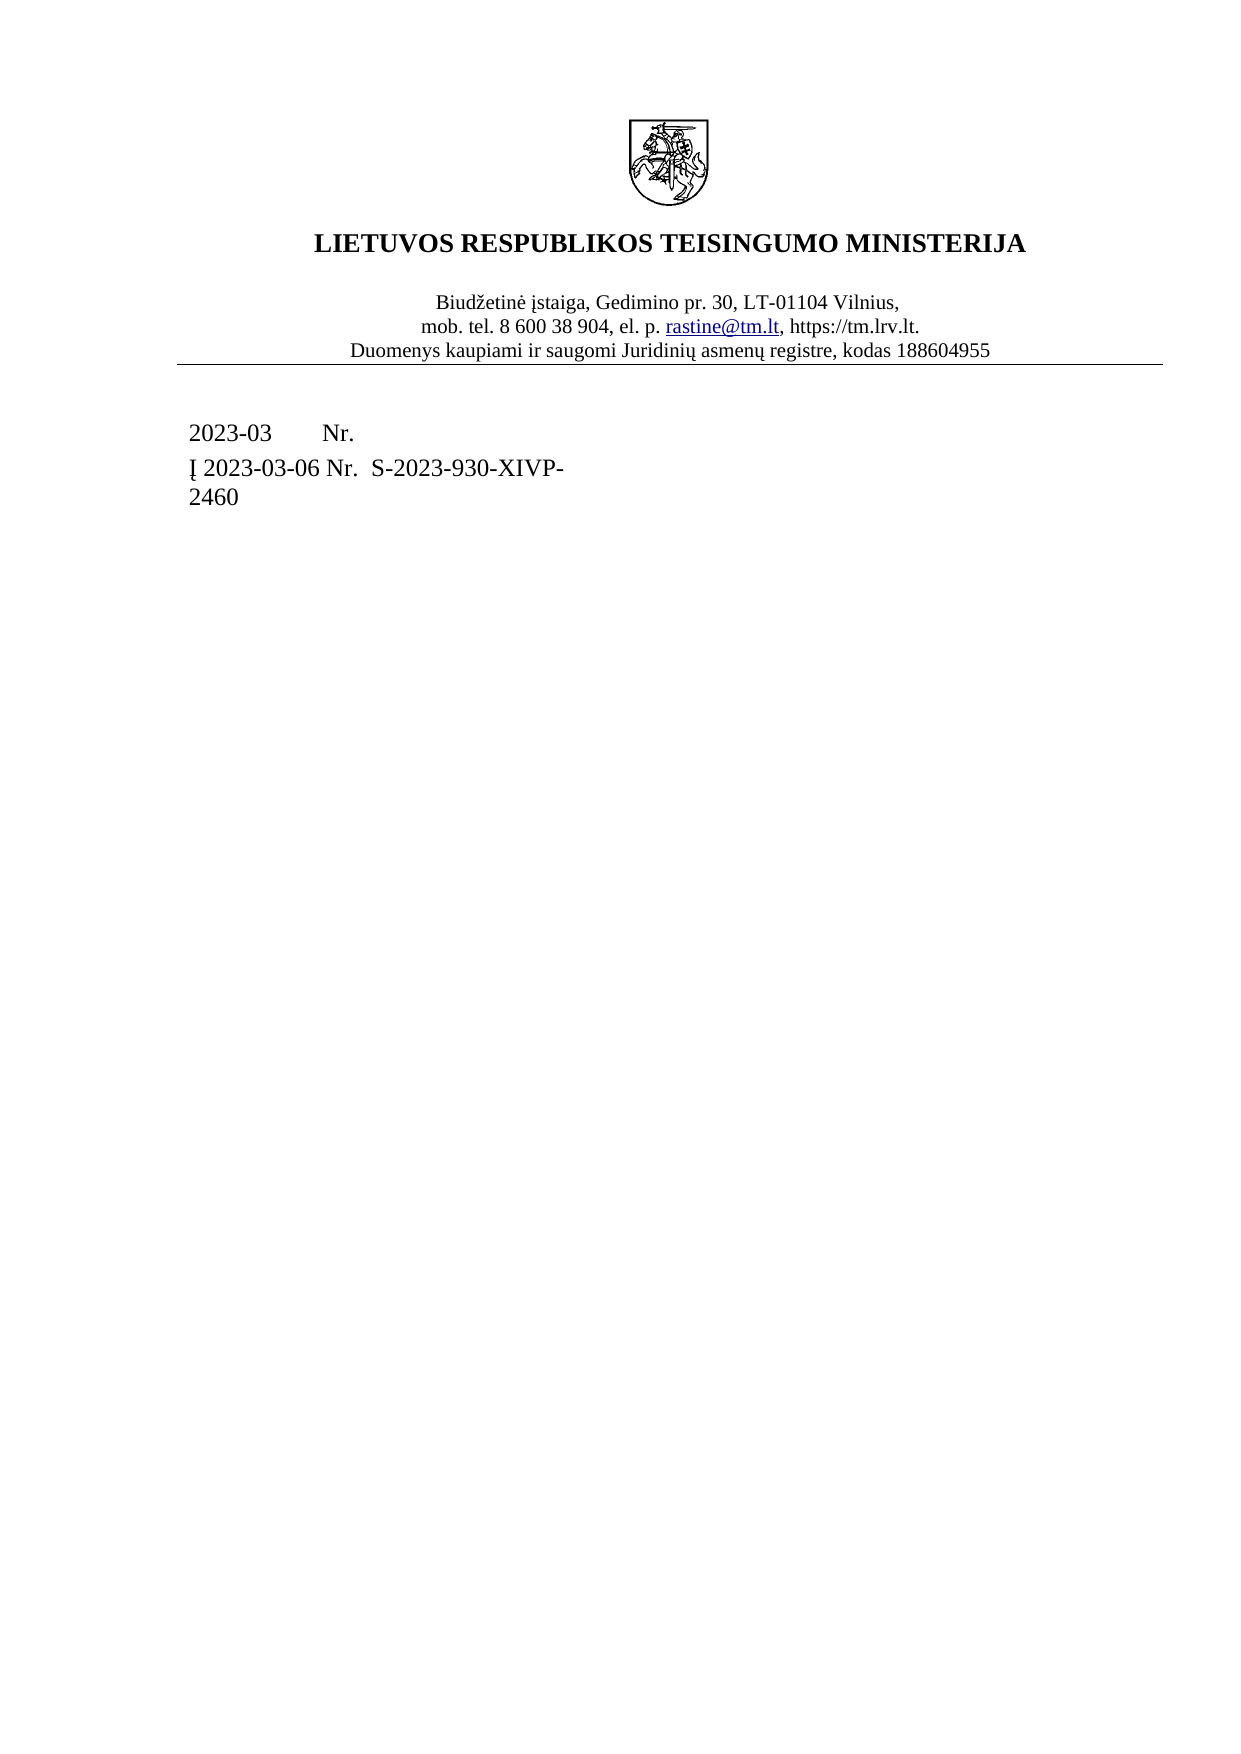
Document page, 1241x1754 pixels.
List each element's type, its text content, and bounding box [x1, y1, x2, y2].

table_cell [598, 453, 603, 511]
table_cell Į 2023-03-06 Nr. S-2023-930-XIVP-2460 [177, 453, 598, 511]
table_header 2023-03 Nr. [177, 418, 603, 453]
